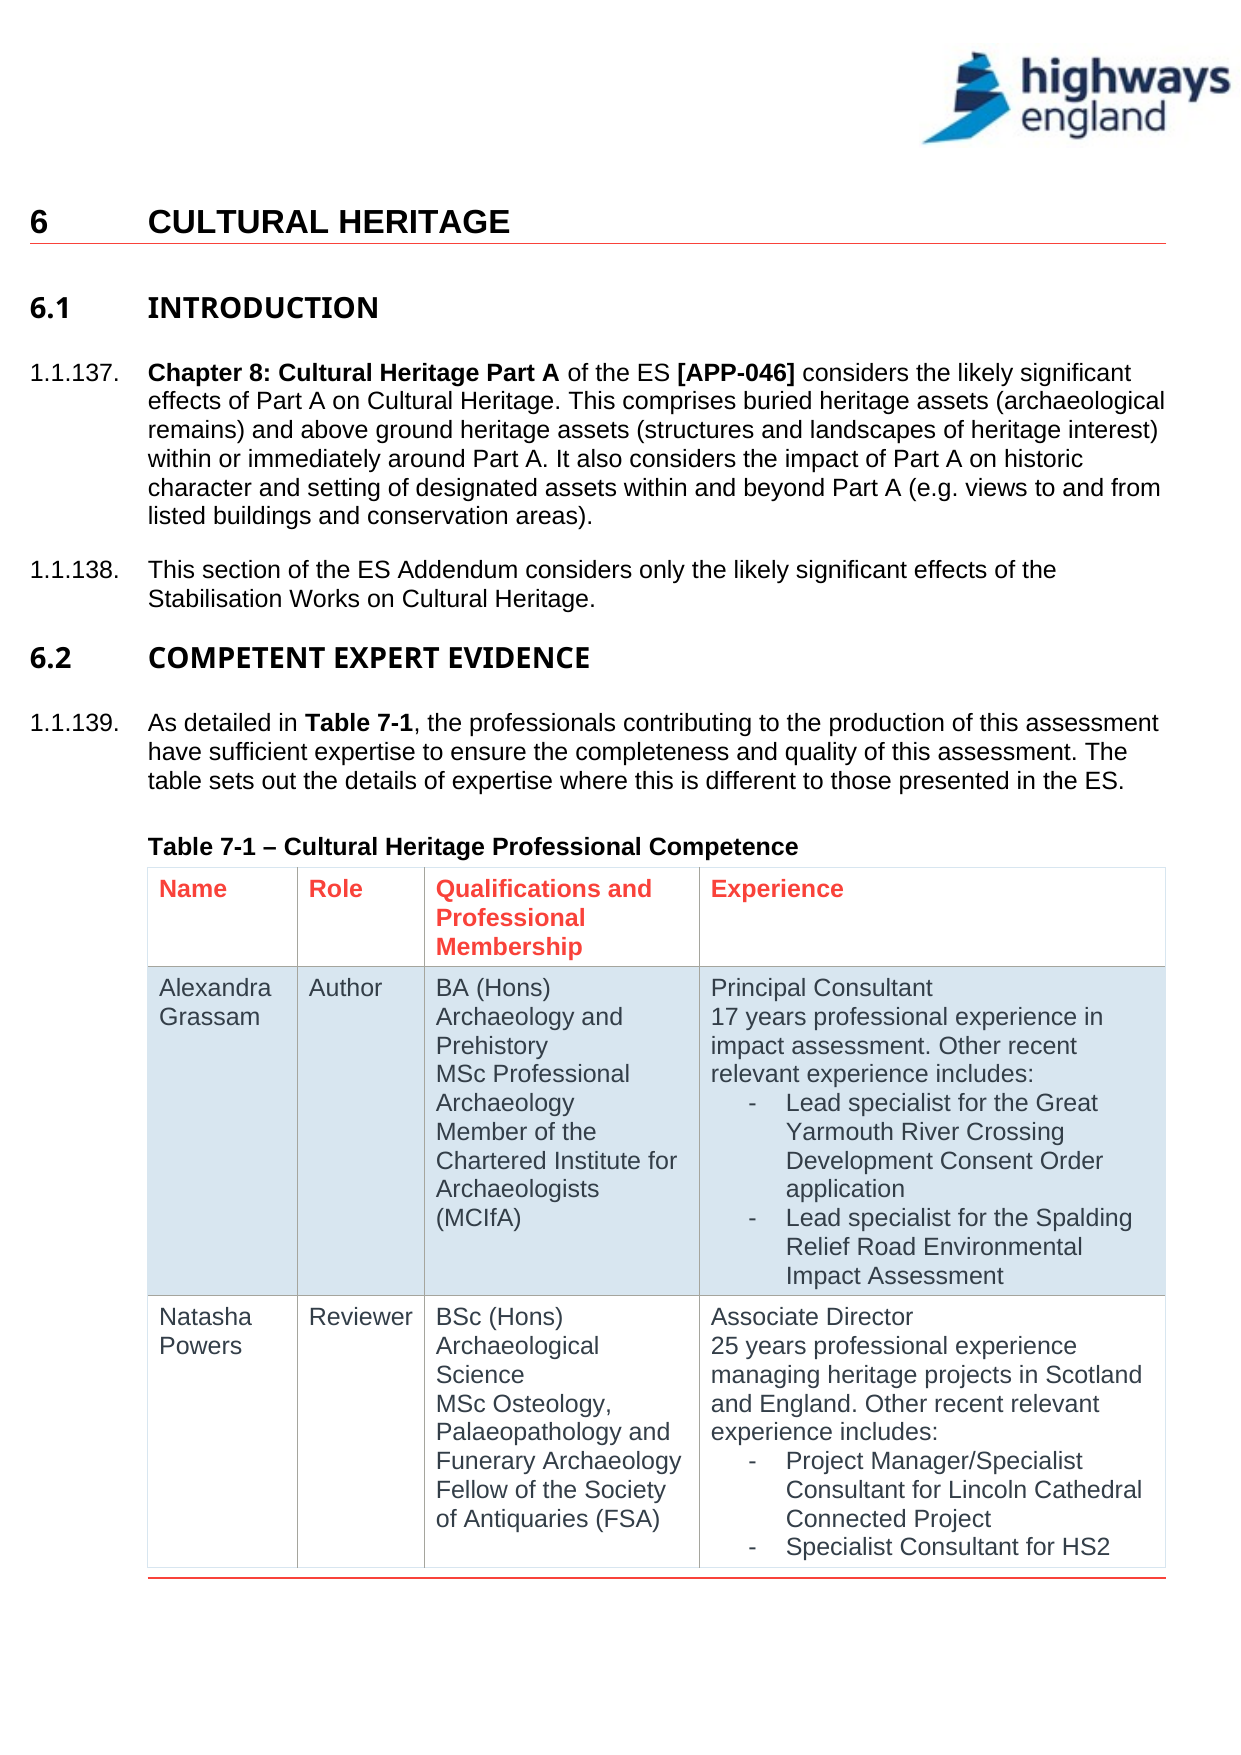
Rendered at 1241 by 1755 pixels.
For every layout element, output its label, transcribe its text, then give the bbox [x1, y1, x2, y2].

table_cell Associate Director 25 years professional experience managing heritage projects in Scotland and England. Other recent relevant experience includes: Project Manager/Specialist Consultant for Lincoln Cathedral Connected Project Specialist Consultant for HS2 [700, 1296, 1165, 1567]
table_cell Author [298, 967, 424, 1295]
subtitle Competent Expert Evidence [29, 638, 1166, 677]
table_cell Natasha Powers [148, 1296, 297, 1567]
list As detailed in Table 7-1, the professionals contributing to the production of this assessment have sufficient expertise to ensure the completeness and quality of this assessment. The table sets out the details of expertise where this is different to those presented in the ES. [29, 708, 1166, 794]
table_cell Reviewer [298, 1296, 424, 1567]
subtitle CULTURAL HERITAGE [29, 202, 1166, 244]
table_header Experience [700, 868, 1165, 966]
table_cell Alexandra Grassam [148, 967, 297, 1295]
subtitle iNTRODUCTION [29, 287, 1166, 327]
table_header Role [298, 868, 424, 966]
title Table 7-1 – Cultural Heritage Professional Competence [148, 832, 1166, 861]
table_header Name [148, 868, 297, 966]
table_cell Principal Consultant 17 years professional experience in impact assessment. Other recent relevant experience includes: Lead specialist for the Great Yarmouth River Crossing Development Consent Order application Lead specialist for the Spalding Relief Road Environmental Impact Assessment [700, 967, 1165, 1295]
table_header Qualifications and Professional Membership [425, 868, 699, 966]
list This section of the ES Addendum considers only the likely significant effects of the Stabilisation Works on Cultural Heritage. [29, 555, 1166, 613]
table_cell BA (Hons) Archaeology and Prehistory MSc Professional Archaeology Member of the Chartered Institute for Archaeologists (MCIfA) [425, 967, 699, 1295]
list Chapter 8: Cultural Heritage Part A of the ES [APP-046] considers the likely significant effects of Part A on Cultural Heritage. This comprises buried heritage assets (archaeological remains) and above ground heritage assets (structures and landscapes of heritage interest) within or immediately around Part A. It also considers the impact of Part A on historic character and setting of designated assets within and beyond Part A (e.g. views to and from listed buildings and conservation areas). [29, 358, 1166, 530]
table_cell BSc (Hons) Archaeological Science MSc Osteology, Palaeopathology and Funerary Archaeology Fellow of the Society of Antiquaries (FSA) [425, 1296, 699, 1567]
